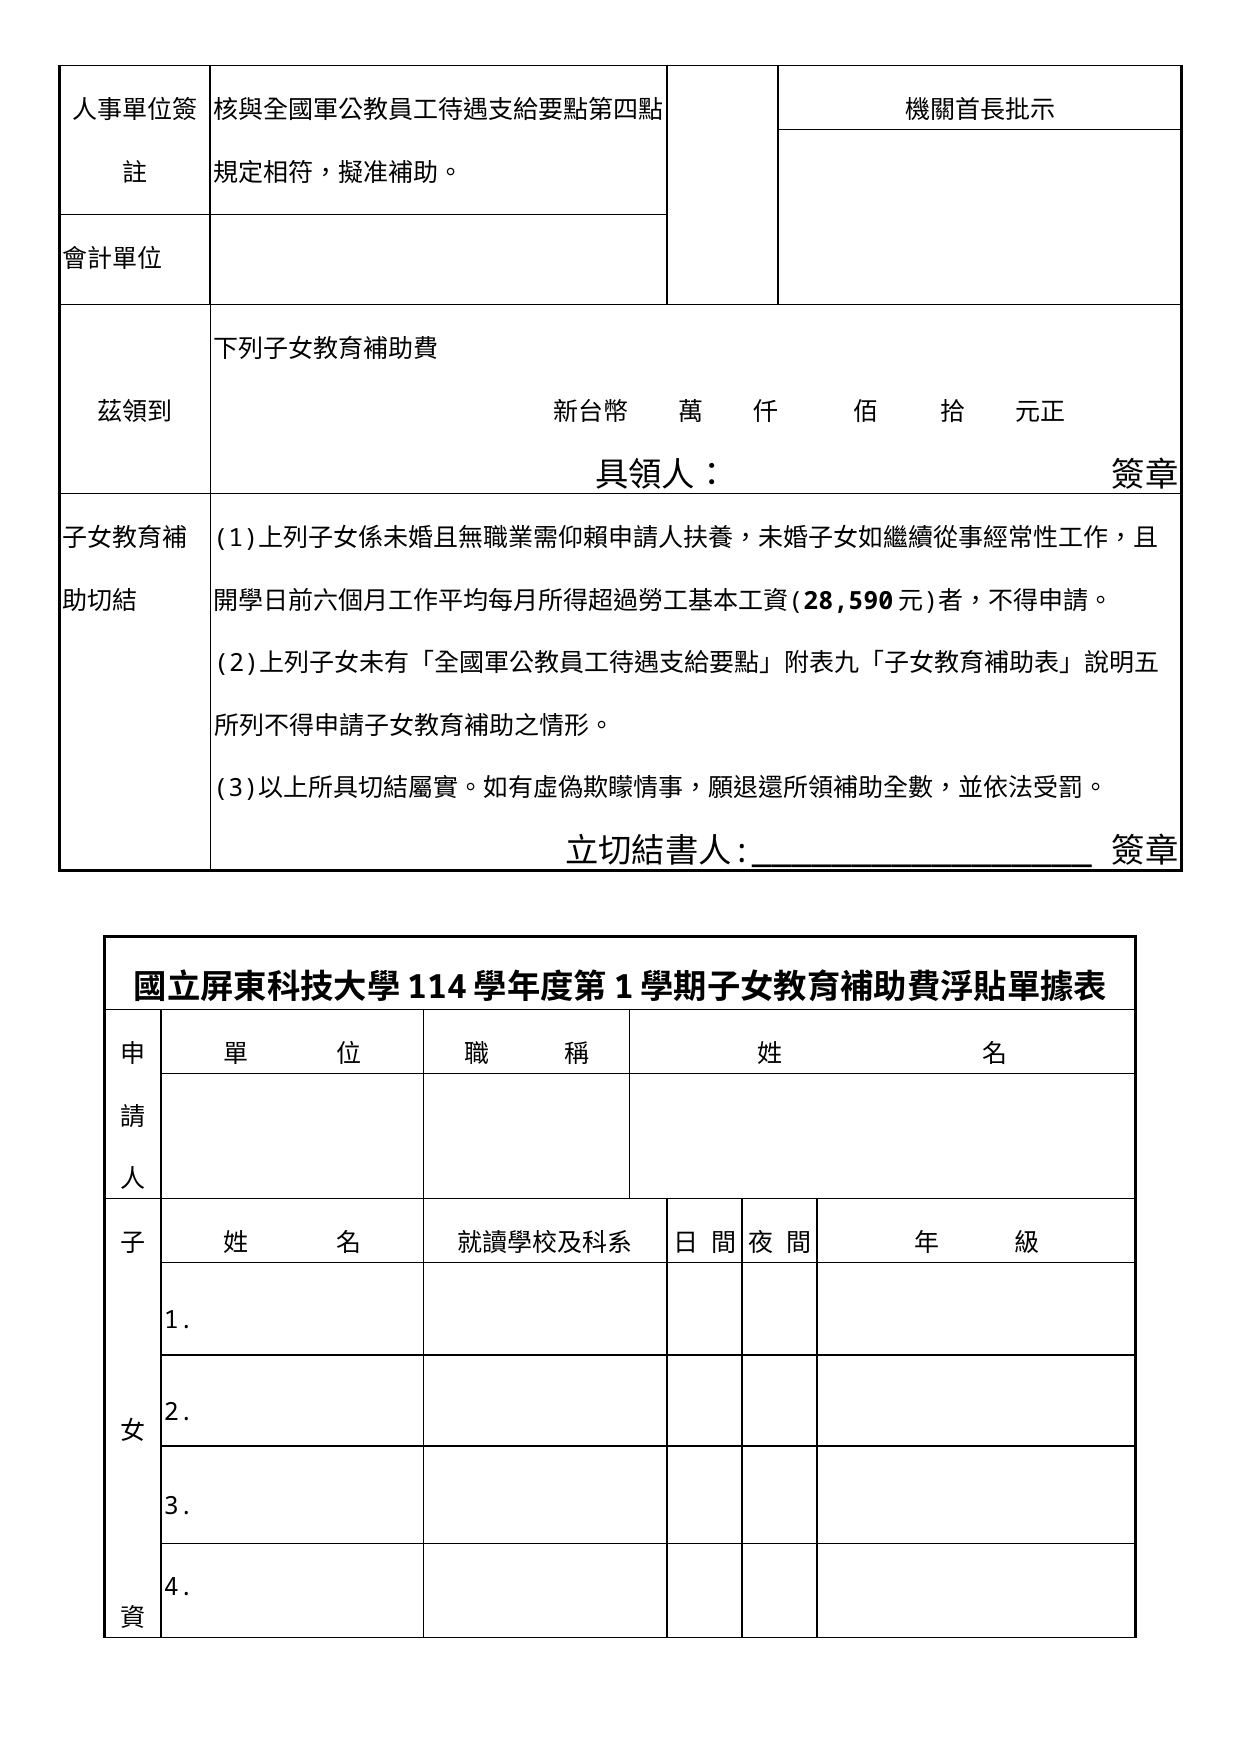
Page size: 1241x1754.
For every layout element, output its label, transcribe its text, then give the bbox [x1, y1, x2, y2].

table_cell [424, 1263, 666, 1354]
table_cell 年 級 [818, 1199, 1134, 1262]
table_cell [743, 1356, 816, 1445]
table_cell 核與全國軍公教員工待遇支給要點第四點規定相符，擬准補助。 [211, 66, 666, 213]
table_cell [424, 1447, 666, 1543]
table_cell [424, 1544, 666, 1637]
table_cell [630, 1074, 1134, 1198]
table_cell [668, 1263, 741, 1354]
table_cell [818, 1447, 1134, 1543]
table_header 國立屏東科技大學114學年度第1學期子女教育補助費浮貼單據表 [106, 938, 1134, 1009]
table_cell (1)上列子女係未婚且無職業需仰賴申請人扶養，未婚子女如繼續從事經常性工作，且開學日前六個月工作平均每月所得超過勞工基本工資(28,590元)者，不得申請。 (2)上列子女未有「全國軍公教員工待遇支給要點」附表九「子女教育補助表」說明五所列不得申請子女教育補助之情形。 (3)以上所具切結屬實。如有虛偽欺矇情事，願退還所領補助全數，並依法受罰。 立切結書人:_________________ 簽章 [211, 494, 1180, 869]
table_cell [162, 1074, 423, 1198]
table_cell [818, 1263, 1134, 1354]
table_cell [668, 1447, 741, 1543]
table_cell [668, 66, 777, 303]
table_cell [743, 1544, 816, 1637]
table_cell 茲領到 [61, 305, 210, 493]
table_cell 姓 名 [162, 1199, 423, 1262]
table_cell [668, 1356, 741, 1445]
table_cell 單 位 [162, 1010, 423, 1073]
table_cell 2. [162, 1356, 423, 1445]
table_cell [424, 1074, 629, 1198]
table_cell 機關首長批示 [779, 66, 1180, 128]
table_cell 職 稱 [424, 1010, 629, 1073]
table_cell 1. [162, 1263, 423, 1354]
table_cell [668, 1544, 741, 1637]
table_cell 3. [162, 1447, 423, 1543]
table_cell [743, 1447, 816, 1543]
table_cell [818, 1356, 1134, 1445]
table_cell 會計單位 [61, 215, 209, 303]
table_cell [779, 130, 1180, 303]
table_cell 4. [162, 1544, 423, 1637]
table_cell 姓 名 [630, 1010, 1134, 1073]
table_cell [743, 1263, 816, 1354]
table_cell 子女教育補助切結 [61, 494, 210, 869]
table_cell [818, 1544, 1134, 1637]
table_cell [211, 215, 666, 303]
table_cell [424, 1356, 666, 1445]
table_cell 就讀學校及科系 [424, 1199, 666, 1262]
table_cell 夜 間 [743, 1199, 816, 1262]
table_cell 日 間 [668, 1199, 741, 1262]
table_cell 下列子女教育補助費 新台幣 萬 仟 佰 拾 元正 具領人： 簽章 [211, 305, 1180, 493]
table_cell 申 請 人 [106, 1010, 160, 1198]
table_cell 子 女 資 料 [106, 1199, 160, 1637]
table_cell 人事單位簽註 [61, 66, 209, 213]
